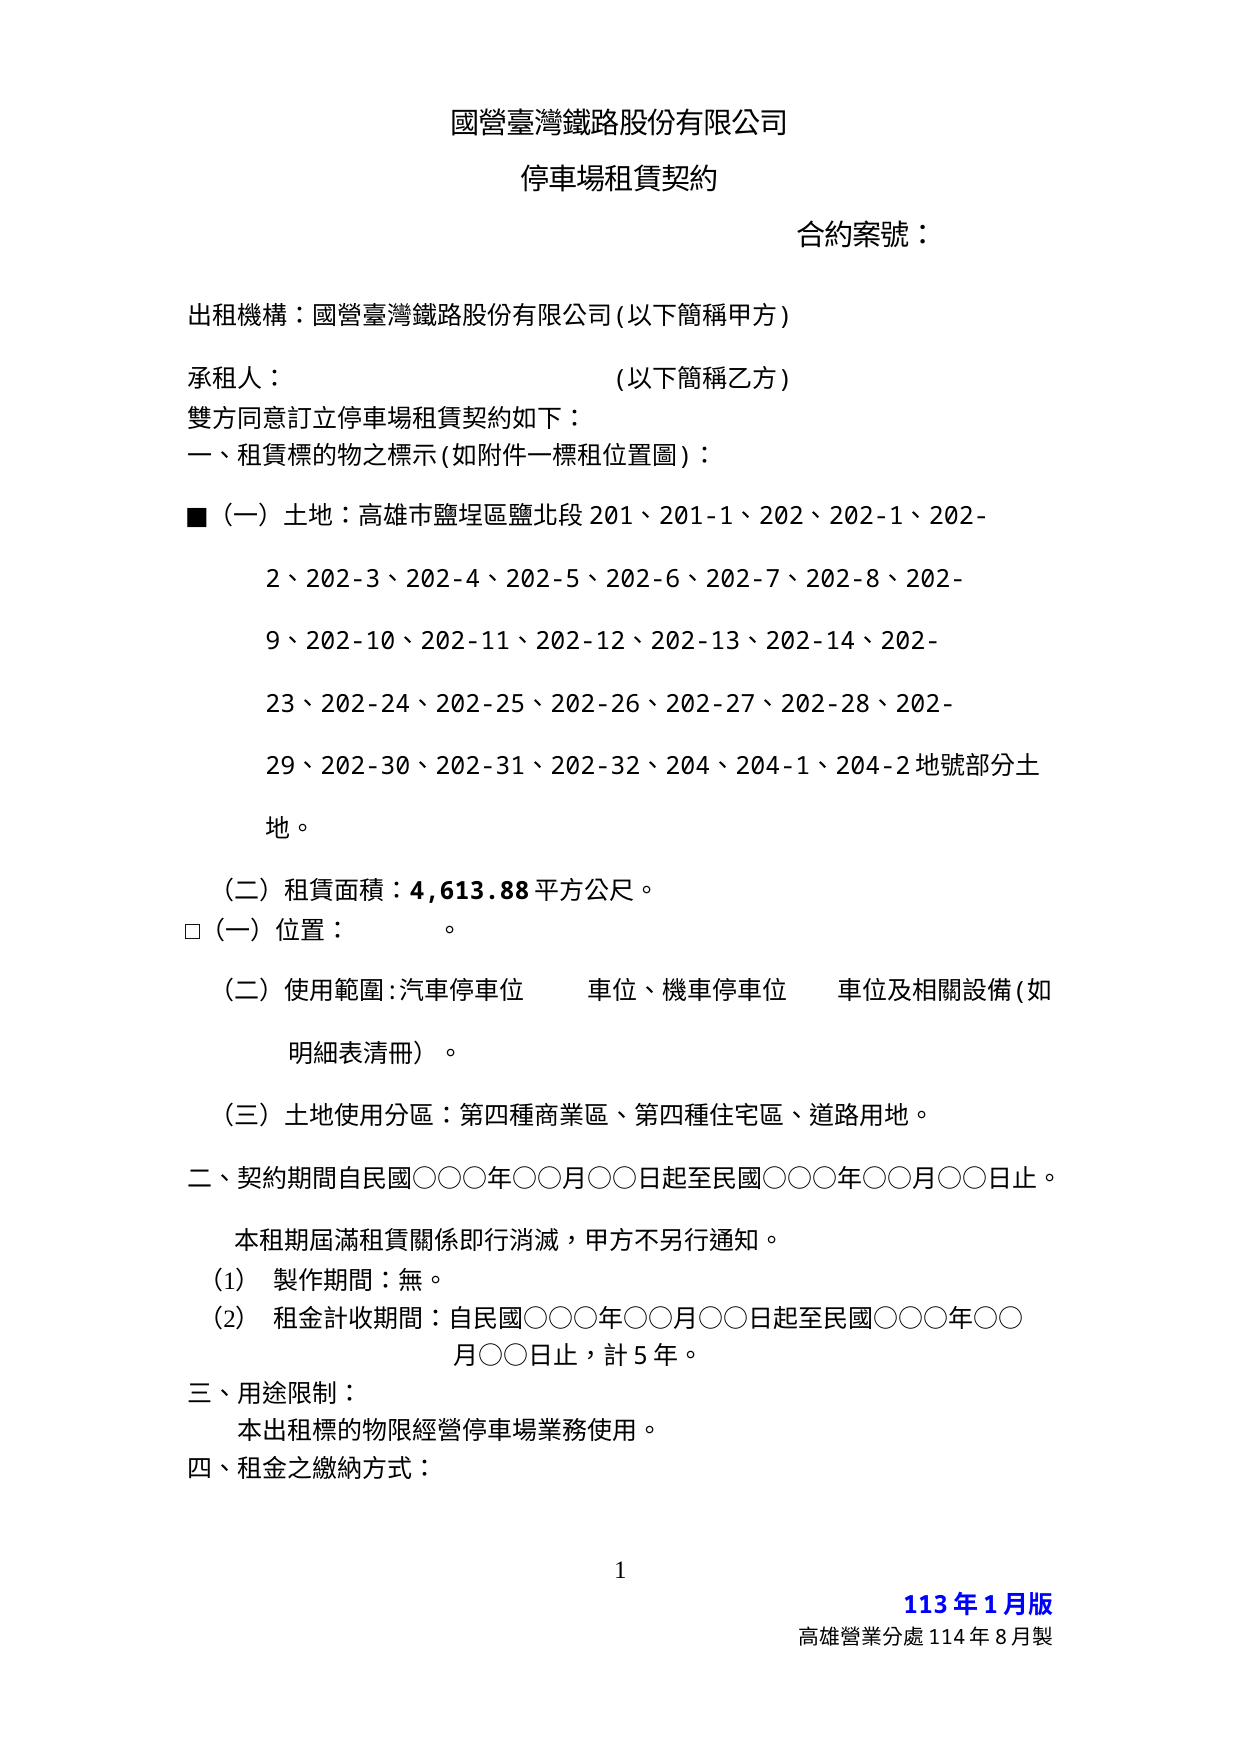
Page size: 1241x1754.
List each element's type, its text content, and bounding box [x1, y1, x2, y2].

text 合約案號： [187, 216, 1053, 253]
text 三、用途限制： [187, 1372, 1053, 1409]
text 承租人： (以下簡稱乙方) [187, 334, 1053, 397]
text 出租機構：國營臺灣鐵路股份有限公司(以下簡稱甲方) [187, 272, 1053, 334]
text 二、契約期間自民國○○○年○○月○○日起至民國○○○年○○月○○日止。本租期屆滿租賃關係即行消滅，甲方不另行通知。 [187, 1134, 1053, 1259]
text （二）租賃面積：4,613.88平方公尺。 [209, 847, 1053, 909]
text 一、租賃標的物之標示(如附件一標租位置圖)： [187, 434, 1047, 472]
list 租金計收期間：自民國○○○年○○月○○日起至民國○○○年○○月○○日止，計5年。 [198, 1297, 1047, 1372]
text 國營臺灣鐵路股份有限公司 [187, 103, 1053, 141]
text 四、租金之繳納方式： [187, 1447, 1053, 1484]
text ■（一）土地：高雄巿鹽埕區鹽北段201、201-1、202、202-1、202-2、202-3、202-4、202-5、202-6、202-7、202-8、202-9、202-10、202-11、202-12、202-13、202-14、202-23、202-24、202-25、202-26、202-27、202-28、202-29、202-30、202-31、202-32、204、204-1、204-2地號部分土地。 [185, 472, 1053, 847]
text 本出租標的物限經營停車場業務使用。 [237, 1409, 1047, 1447]
list 製作期間：無。 [198, 1259, 1047, 1297]
text 雙方同意訂立停車場租賃契約如下： [187, 397, 1047, 434]
text （三）土地使用分區：第四種商業區、第四種住宅區、道路用地。 [209, 1072, 1053, 1134]
text （二）使用範圍:汽車停車位 車位、機車停車位 車位及相關設備(如明細表清冊）。 [209, 947, 1053, 1072]
text 停車場租賃契約 [187, 159, 1053, 197]
text □（一）位置： 。 [185, 909, 1053, 947]
